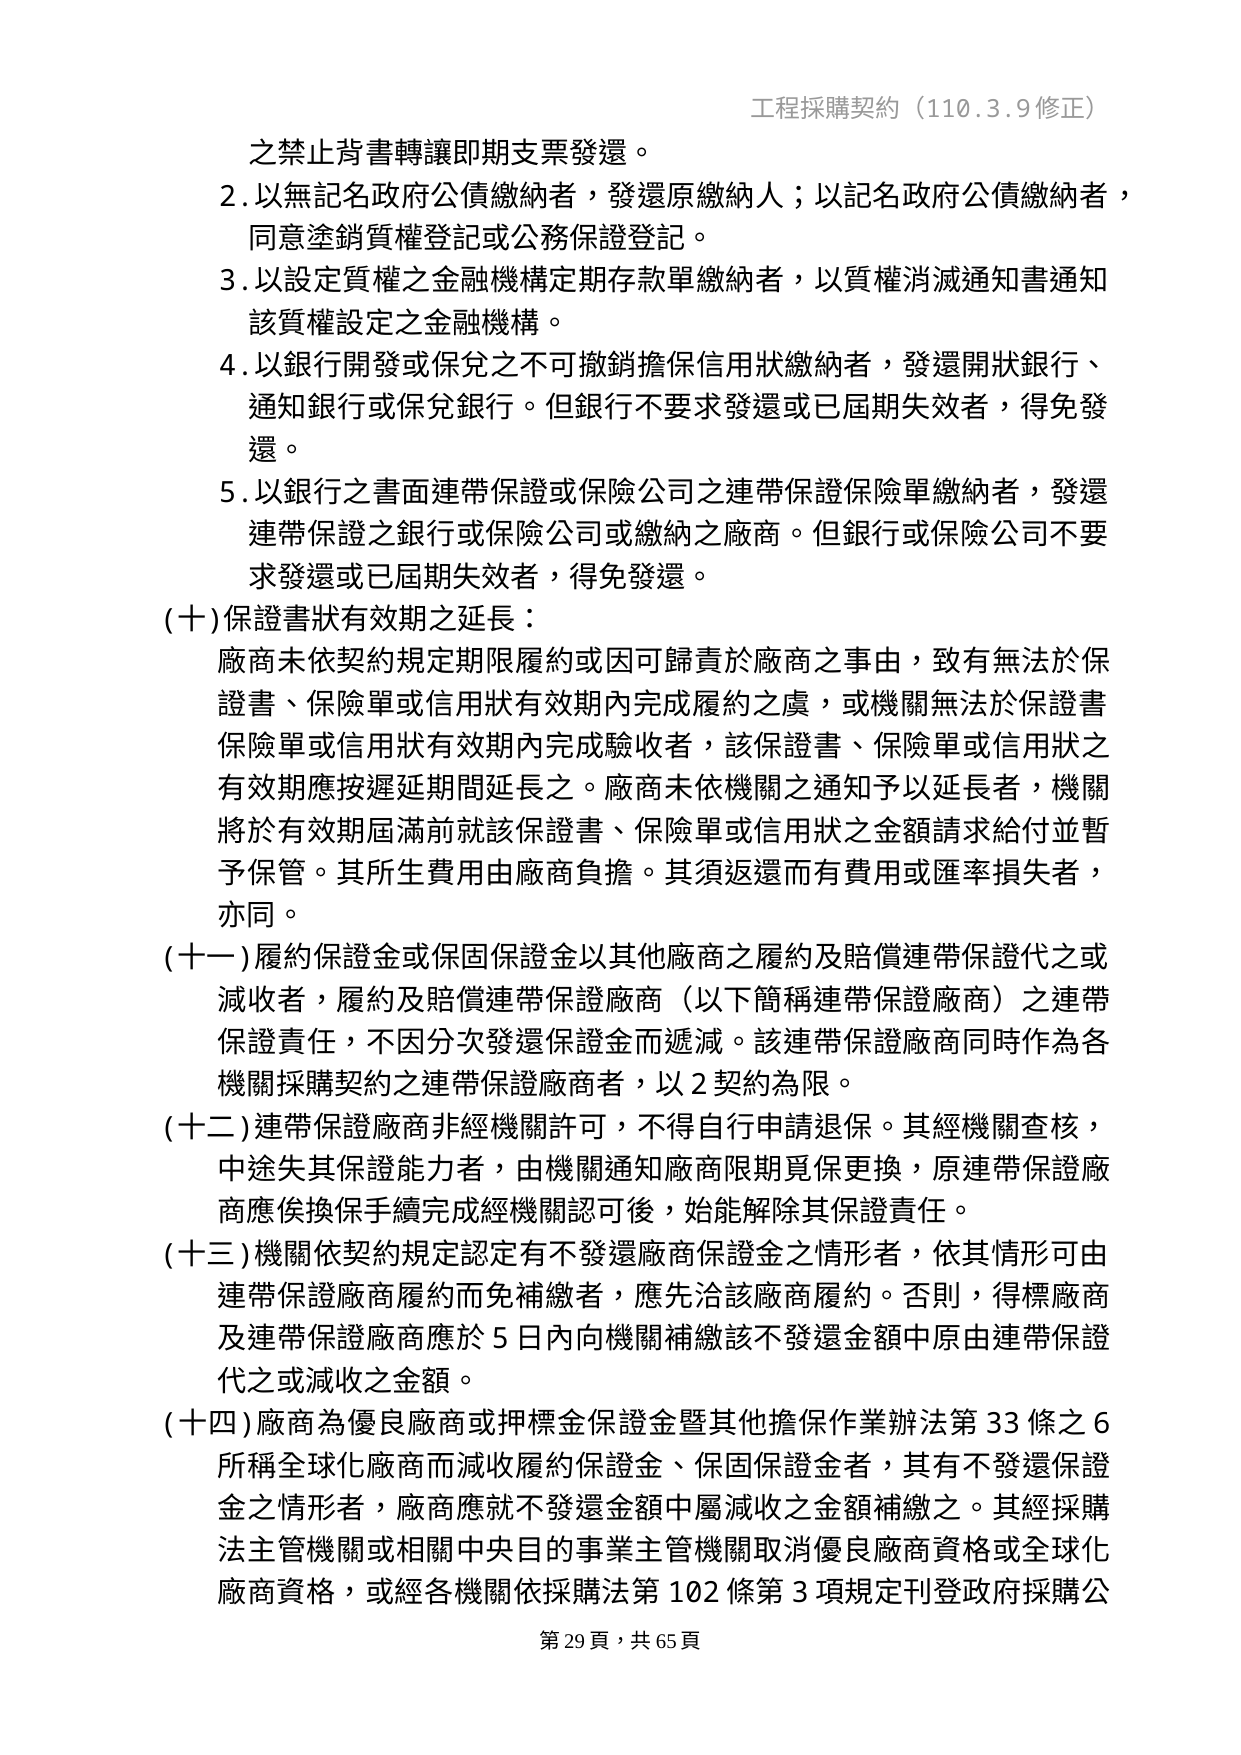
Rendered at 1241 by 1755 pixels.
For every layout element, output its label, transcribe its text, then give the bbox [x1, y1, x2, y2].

text (十二)連帶保證廠商非經機關許可，不得自行申請退保。其經機關查核，中途失其保證能力者，由機關通知廠商限期覓保更換，原連帶保證廠商應俟換保手續完成經機關認可後，始能解除其保證責任。 [159, 1103, 1110, 1230]
text 廠商未依契約規定期限履約或因可歸責於廠商之事由，致有無法於保證書、保險單或信用狀有效期內完成履約之虞，或機關無法於保證書、保險單或信用狀有效期內完成驗收者，該保證書、保險單或信用狀之有效期應按遲延期間延長之。廠商未依機關之通知予以延長者，機關將於有效期屆滿前就該保證書、保險單或信用狀之金額請求給付並暫予保管。其所生費用由廠商負擔。其須返還而有費用或匯率損失者，亦同。 [217, 638, 1110, 934]
text (十)保證書狀有效期之延長： [159, 596, 1110, 638]
text (十三)機關依契約規定認定有不發還廠商保證金之情形者，依其情形可由連帶保證廠商履約而免補繳者，應先洽該廠商履約。否則，得標廠商及連帶保證廠商應於5日內向機關補繳該不發還金額中原由連帶保證代之或減收之金額。 [159, 1230, 1110, 1400]
text 5.以銀行之書面連帶保證或保險公司之連帶保證保險單繳納者，發還連帶保證之銀行或保險公司或繳納之廠商。但銀行或保險公司不要求發還或已屆期失效者，得免發還。 [218, 468, 1110, 596]
text (十一)履約保證金或保固保證金以其他廠商之履約及賠償連帶保證代之或減收者，履約及賠償連帶保證廠商（以下簡稱連帶保證廠商）之連帶保證責任，不因分次發還保證金而遞減。該連帶保證廠商同時作為各機關採購契約之連帶保證廠商者，以2契約為限。 [159, 934, 1110, 1103]
text (十四)廠商為優良廠商或押標金保證金暨其他擔保作業辦法第33條之6所稱全球化廠商而減收履約保證金、保固保證金者，其有不發還保證金之情形者，廠商應就不發還金額中屬減收之金額補繳之。其經採購法主管機關或相關中央目的事業主管機關取消優良廠商資格或全球化廠商資格，或經各機關依採購法第102條第3項規定刊登政府採購公 [159, 1400, 1110, 1611]
text 4.以銀行開發或保兌之不可撤銷擔保信用狀繳納者，發還開狀銀行、通知銀行或保兌銀行。但銀行不要求發還或已屆期失效者，得免發還。 [218, 342, 1110, 468]
text 2.以無記名政府公債繳納者，發還原繳納人；以記名政府公債繳納者，同意塗銷質權登記或公務保證登記。 [218, 172, 1110, 257]
text 3.以設定質權之金融機構定期存款單繳納者，以質權消滅通知書通知該質權設定之金融機構。 [218, 257, 1110, 342]
text 之禁止背書轉讓即期支票發還。 [218, 130, 1110, 172]
